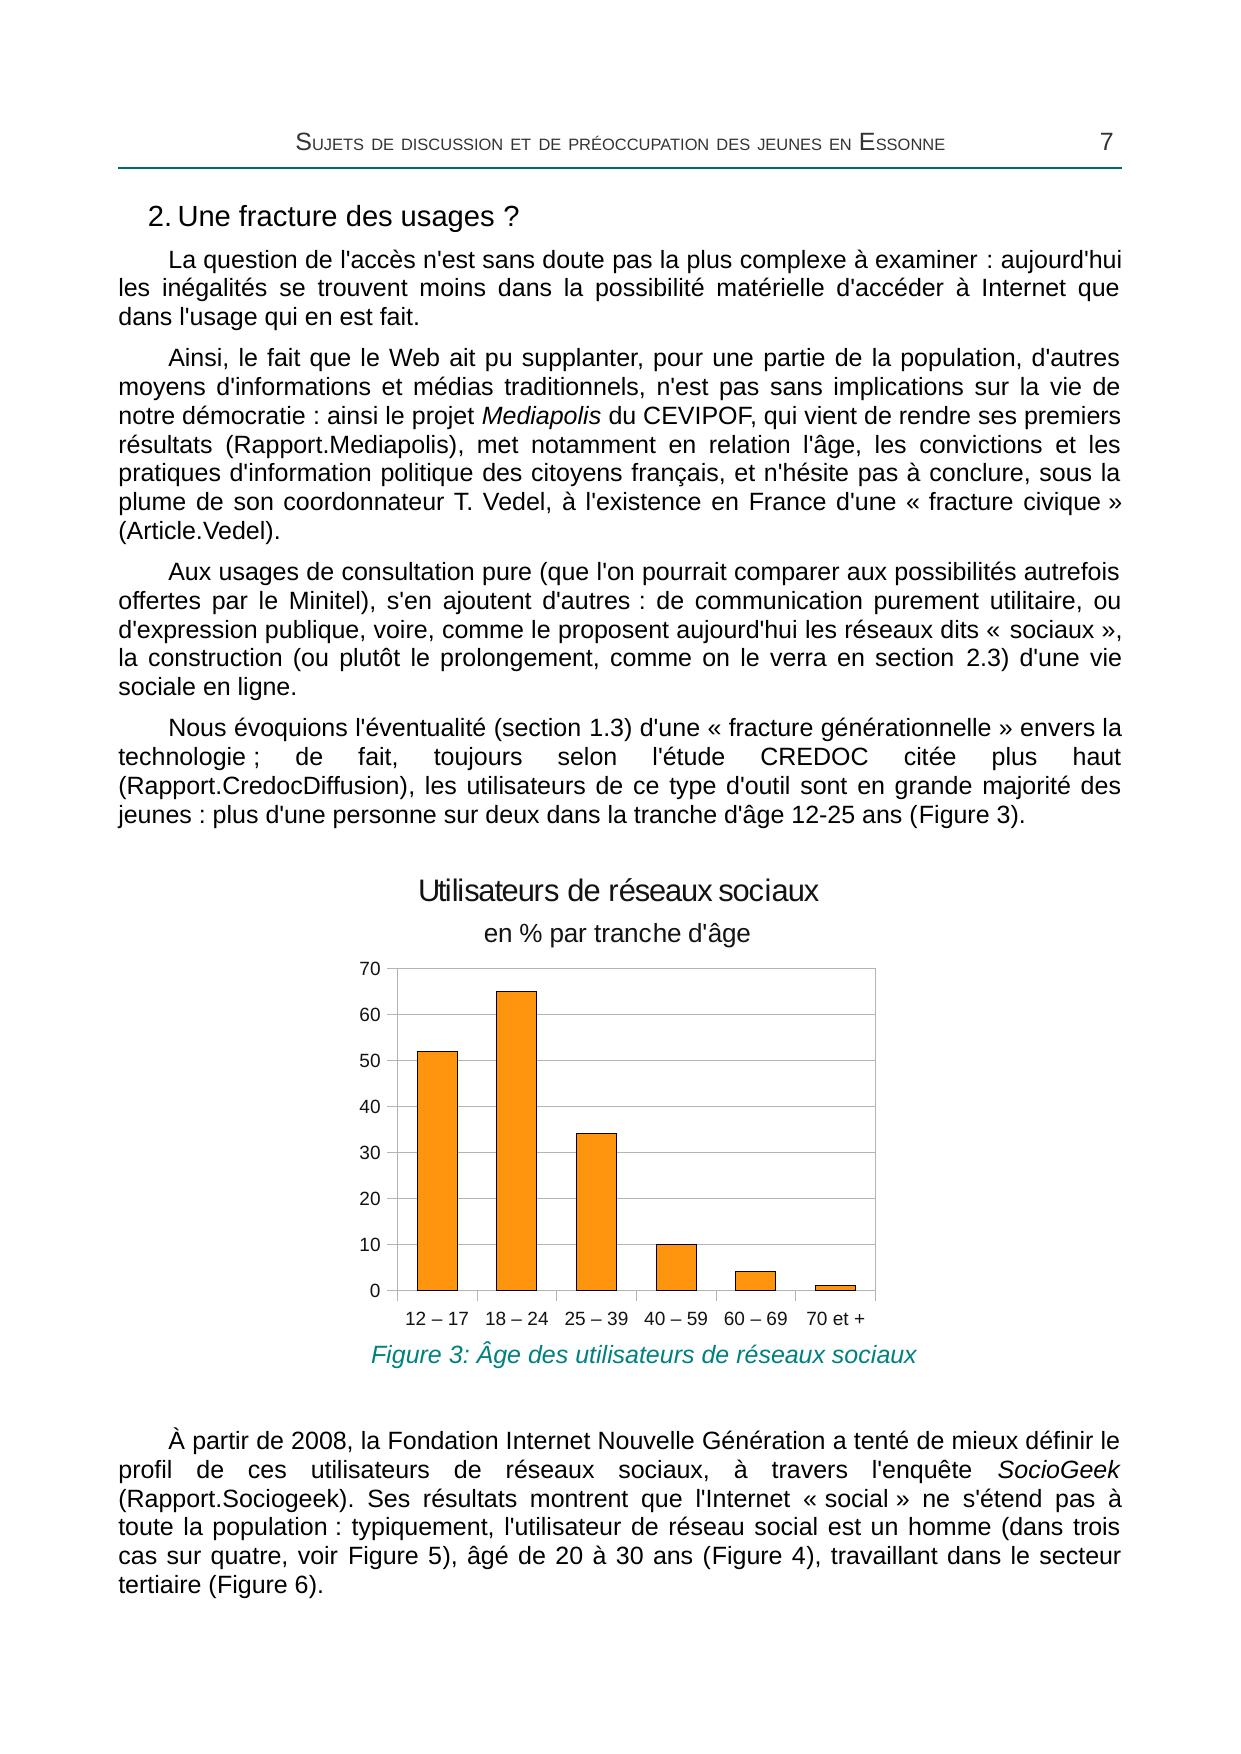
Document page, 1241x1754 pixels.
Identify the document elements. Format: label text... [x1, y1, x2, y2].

text Ainsi, le fait que le Web ait pu supplanter, pour une partie de la population, d'autres moyens d'informations et médias traditionnels, n'est pas sans implications sur la vie de notre démocratie : ainsi le projet Mediapolis du CEVIPOF, qui vient de rendre ses premiers résultats (Rapport.Mediapolis), met notamment en relation l'âge, les convictions et les pratiques d'information politique des citoyens français, et n'hésite pas à conclure, sous la plume de son coordonnateur T. Vedel, à l'existence en France d'une « fracture civique » (Article.Vedel). [118, 343, 1122, 545]
subtitle Une fracture des usages ? [148, 199, 1122, 232]
text Nous évoquions l'éventualité (section 1.3.) d'une « fracture générationnelle » envers la technologie ; de fait, toujours selon l'étude CREDOC citée plus haut (Rapport.CredocDiffusion), les utilisateurs de ce type d'outil sont en grande majorité des jeunes : plus d'une personne sur deux dans la tranche d'âge 12-25 ans (Figure 3). [118, 713, 1122, 828]
text Aux usages de consultation pure (que l'on pourrait comparer aux possibilités autrefois offertes par le Minitel), s'en ajoutent d'autres : de communication purement utilitaire, ou d'expression publique, voire, comme le proposent aujourd'hui les réseaux dits « sociaux », la construction (ou plutôt le prolongement, comme on le verra en section 2.3.) d'une vie sociale en ligne. [118, 557, 1122, 701]
text Figure 3: Âge des utilisateurs de réseaux sociaux [316, 854, 924, 1369]
text À partir de 2008, la Fondation Internet Nouvelle Génération a tenté de mieux définir le profil de ces utilisateurs de réseaux sociaux, à travers l'enquête SocioGeek (Rapport.Sociogeek). Ses résultats montrent que l'Internet « social » ne s'étend pas à toute la population : typiquement, l'utilisateur de réseau social est un homme (dans trois cas sur quatre, voir Figure 5), âgé de 20 à 30 ans (Figure 4), travaillant dans le secteur tertiaire (Figure 6). [118, 1426, 1122, 1599]
text La question de l'accès n'est sans doute pas la plus complexe à examiner : aujourd'hui les inégalités se trouvent moins dans la possibilité matérielle d'accéder à Internet que dans l'usage qui en est fait. [118, 245, 1122, 331]
